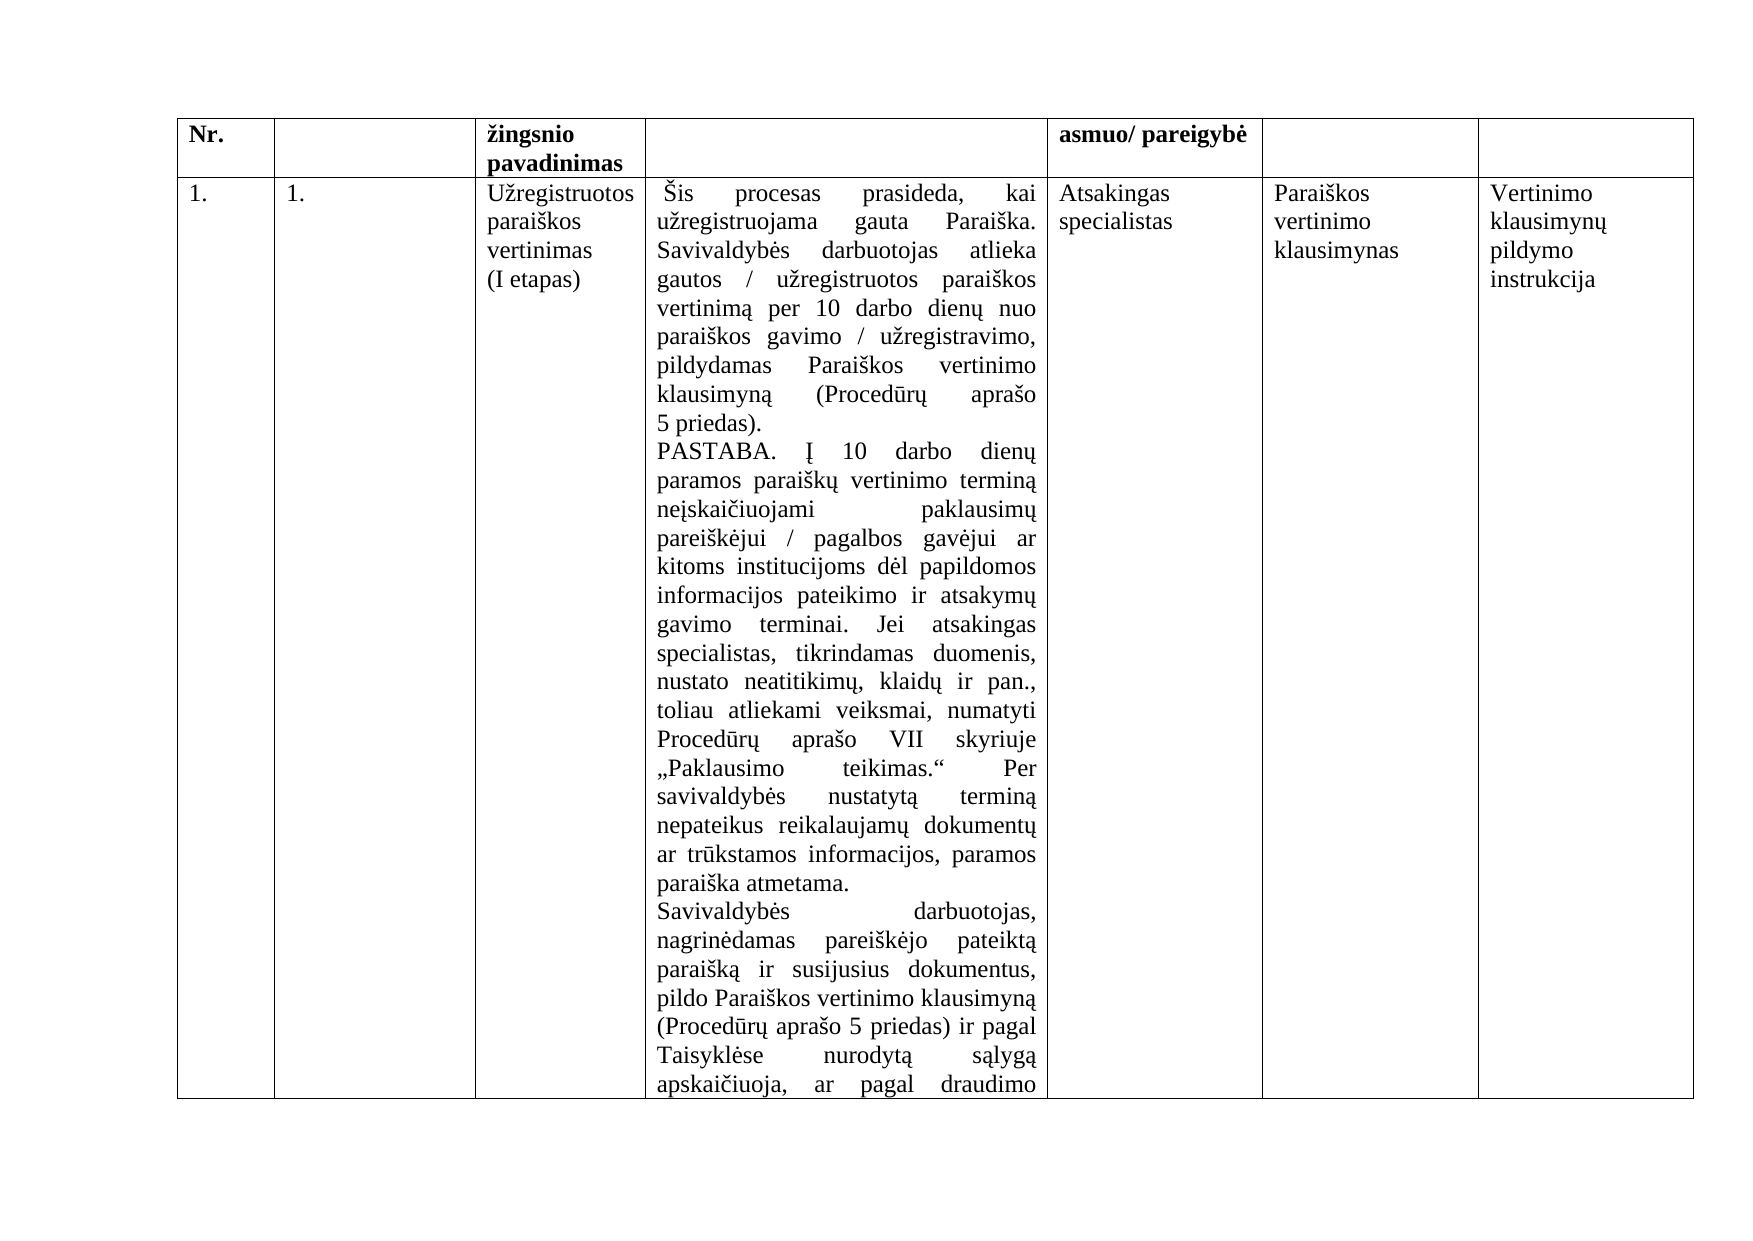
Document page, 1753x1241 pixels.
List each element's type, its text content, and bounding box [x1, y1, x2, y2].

table_cell Užregistruotos paraiškos vertinimas (I etapas) [476, 178, 645, 1098]
table_header Nr. [178, 119, 274, 177]
table_header [275, 119, 475, 177]
table_header asmuo/ pareigybė [1048, 119, 1262, 177]
table_header [646, 119, 1047, 177]
table_cell 1. [178, 178, 274, 1098]
table_cell Šis procesas prasideda, kai užregistruojama gauta Paraiška. Savivaldybės darbuotojas atlieka gautos / užregistruotos paraiškos vertinimą per 10 darbo dienų nuo paraiškos gavimo / užregistravimo, pildydamas Paraiškos vertinimo klausimyną (Procedūrų aprašo 5 priedas). PASTABA. Į 10 darbo dienų paramos paraiškų vertinimo terminą neįskaičiuojami paklausimų pareiškėjui / pagalbos gavėjui ar kitoms institucijoms dėl papildomos informacijos pateikimo ir atsakymų gavimo terminai. Jei atsakingas specialistas, tikrindamas duomenis, nustato neatitikimų, klaidų ir pan., toliau atliekami veiksmai, numatyti Procedūrų aprašo VII skyriuje „Paklausimo teikimas.“ Per savivaldybės nustatytą terminą nepateikus reikalaujamų dokumentų ar trūkstamos informacijos, paramos paraiška atmetama. Savivaldybės darbuotojas, nagrinėdamas pareiškėjo pateiktą paraišką ir susijusius dokumentus, pildo Paraiškos vertinimo klausimyną (Procedūrų aprašo 5 priedas) ir pagal Taisyklėse nurodytą sąlygą apskaičiuoja, ar pagal draudimo [646, 178, 1047, 1098]
table_cell Paraiškos vertinimo klausimynas [1263, 178, 1478, 1098]
table_cell Vertinimo klausimynų pildymo instrukcija [1479, 178, 1693, 1098]
table_header žingsnio pavadinimas [476, 119, 645, 177]
table_cell Atsakingas specialistas [1048, 178, 1262, 1098]
table_header [1479, 119, 1693, 177]
table_cell 1. [275, 178, 475, 1098]
table_header [1263, 119, 1478, 177]
